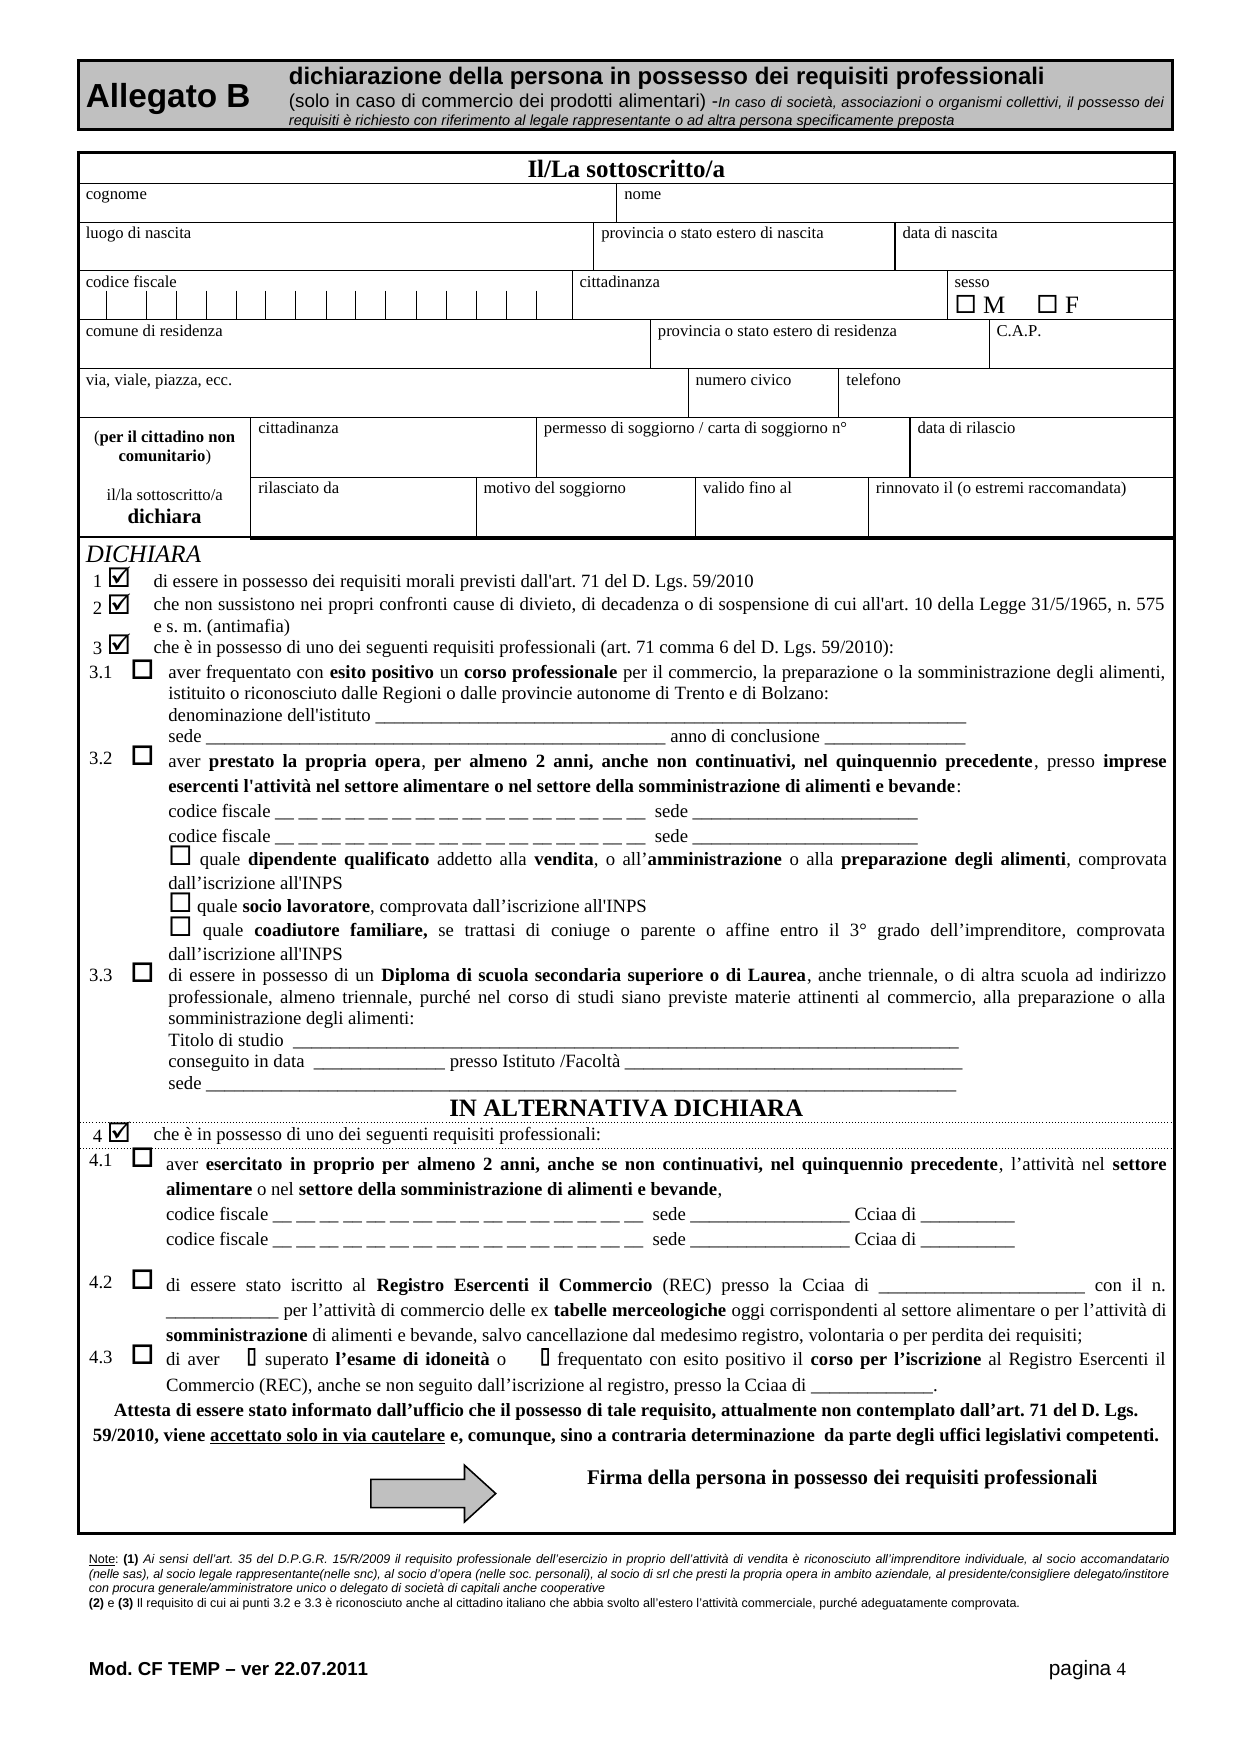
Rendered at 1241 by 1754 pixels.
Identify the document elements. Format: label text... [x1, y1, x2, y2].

table_cell 4.3 [80, 1346, 123, 1396]
table_cell nome [617, 184, 1173, 203]
table_cell [839, 389, 1173, 417]
table_cell [990, 340, 1173, 368]
table_cell di essere in possesso dei requisiti morali previsti dall'art. 71 del D. Lgs. 59/2010 [146, 568, 1173, 593]
table_cell data di nascita [896, 223, 1173, 242]
table_cell [477, 291, 506, 319]
table_cell 3.1 [80, 661, 123, 747]
table_cell codice fiscale [80, 271, 572, 291]
table_cell che non sussistono nei propri confronti cause di divieto, di decadenza o di sospensione di cui all'art. 10 della Legge 31/5/1965, n. 575 e s. m. (antimafia) [146, 593, 1173, 636]
table_cell [689, 389, 838, 417]
table_cell [177, 291, 206, 319]
table_cell luogo di nascita [80, 223, 593, 242]
table_cell provincia o stato estero di nascita [594, 223, 894, 242]
table_cell [123, 1271, 158, 1346]
table_cell [869, 497, 1173, 536]
table_cell comune di residenza [80, 320, 650, 339]
table_cell [266, 291, 295, 319]
table_cell [135, 1150, 149, 1164]
table_cell rinnovato il (o estremi raccomandata) [869, 478, 1173, 497]
table_cell [135, 662, 149, 676]
table_cell IN ALTERNATIVA DICHIARA [80, 1094, 1173, 1122]
table_cell [537, 291, 572, 319]
table_cell [80, 1446, 510, 1532]
table_cell DICHIARA [80, 538, 1173, 568]
table_cell [911, 438, 1173, 477]
table_cell [123, 964, 161, 1093]
table_cell provincia o stato estero di residenza [651, 320, 989, 339]
table_header Allegato B [80, 62, 281, 128]
table_cell [123, 661, 161, 747]
table_cell [696, 497, 868, 536]
table_cell 4  [80, 1122, 146, 1148]
table_cell di essere in possesso di un Diploma di scuola secondaria superiore o di Laurea, anche triennale, o di altra scuola ad indirizzo professionale, almeno triennale, purché nel corso di studi siano previste materie attinenti al commercio, alla preparazione o alla somministrazione degli alimenti: Titolo di studio _______________________________________________________________________ conseguito in data ______________ presso Istituto /Facoltà ____________________________________ sede ________________________________________________________________________________ [161, 964, 1173, 1093]
table_cell Firma della persona in possesso dei requisiti professionali [510, 1446, 1173, 1532]
table_header Il/La sottoscritto/a [80, 154, 1173, 182]
table_cell [80, 291, 106, 319]
table_cell [896, 242, 1173, 270]
table_cell [477, 497, 695, 536]
table_cell cognome [80, 184, 616, 203]
table_header dichiarazione della persona in possesso dei requisiti professionali (solo in caso di commercio dei prodotti alimentari) -In caso di società, associazioni o organismi collettivi, il possesso dei requisiti è richiesto con riferimento al legale rappresentante o ad altra persona specificamente preposta [281, 62, 1171, 128]
table_cell [507, 291, 536, 319]
text (2) e (3) Il requisito di cui ai punti 3.2 e 3.3 è riconosciuto anche al cittadino italiano che abbia svolto all’estero l’attività commerciale, purché adeguatamente comprovata. [89, 1595, 1169, 1609]
table_cell via, viale, piazza, ecc. [80, 369, 688, 388]
table_cell [107, 291, 146, 319]
table_cell [80, 203, 616, 222]
table_cell [237, 291, 265, 319]
table_cell 2  [80, 593, 146, 636]
table_cell [356, 291, 385, 319]
table_cell [123, 1148, 158, 1271]
table_cell 1  [80, 568, 146, 593]
table_cell 3.2 [80, 747, 123, 964]
text Note: (1) Ai sensi dell’art. 35 del D.P.G.R. 15/R/2009 il requisito professionale dell’esercizio in proprio dell’attività di vendita è riconosciuto all’imprenditore individuale, al socio accomandatario (nelle sas), al socio legale rappresentante(nelle snc), al socio d’opera (nelle soc. personali), al socio di srl che presti la propria opera in ambito aziendale, al presidente/consigliere delegato/institore con procura generale/amministratore unico o delegato di società di capitali anche cooperative [89, 1552, 1169, 1595]
table_cell [135, 748, 149, 762]
table_cell [594, 242, 894, 270]
table_cell [651, 340, 989, 368]
table_cell [80, 242, 593, 270]
table_cell [327, 291, 355, 319]
table_cell [135, 1347, 149, 1361]
table_cell [123, 747, 161, 964]
table_cell di essere stato iscritto al Registro Esercenti il Commercio (REC) presso la Cciaa di ______________________ con il n. ____________ per l’attività di commercio delle ex tabelle merceologiche oggi corrispondenti al settore alimentare o per l’attività di somministrazione di alimenti e bevande, salvo cancellazione dal medesimo registro, volontaria o per perdita dei requisiti; [159, 1271, 1173, 1346]
table_cell sesso [948, 271, 1173, 291]
table_cell [80, 340, 650, 368]
table_cell [617, 203, 1173, 222]
table_cell aver frequentato con esito positivo un corso professionale per il commercio, la preparazione o la somministrazione degli alimenti, istituito o riconosciuto dalle Regioni o dalle provincie autonome di Trento e di Bolzano: denominazione dell'istituto _______________________________________________________________ sede _________________________________________________ anno di conclusione _______________ [161, 661, 1173, 747]
table_cell di aver * superato l’esame di idoneità o * frequentato con esito positivo il corso per l’iscrizione al Registro Esercenti il Commercio (REC), anche se non seguito dall’iscrizione al registro, presso la Cciaa di _____________. [159, 1346, 1173, 1396]
table_cell [135, 1272, 149, 1286]
table_cell (per il cittadino non comunitario) il/la sottoscritto/a dichiara [80, 418, 250, 536]
table_cell data di rilascio [911, 418, 1173, 437]
table_cell 4.1 [80, 1148, 123, 1271]
table_cell che è in possesso di uno dei seguenti requisiti professionali: [146, 1122, 1173, 1148]
table_cell [537, 438, 909, 477]
table_cell  M  F [948, 291, 1173, 319]
table_cell permesso di soggiorno / carta di soggiorno n° [537, 418, 909, 437]
table_cell motivo del soggiorno [477, 478, 695, 497]
table_cell telefono [839, 369, 1173, 388]
table_cell 3.3 [80, 964, 123, 1093]
table_cell Attesta di essere stato informato dall’ufficio che il possesso di tale requisito, attualmente non contemplato dall’art. 71 del D. Lgs. 59/2010, viene accettato solo in via cautelare e, comunque, sino a contraria determinazione da parte degli uffici legislativi competenti. [80, 1396, 1173, 1446]
table_cell 4.2 [80, 1271, 123, 1346]
table_cell valido fino al [696, 478, 868, 497]
table_cell cittadinanza [251, 418, 536, 437]
table_cell [296, 291, 326, 319]
table_cell [386, 291, 416, 319]
table_cell [417, 291, 446, 319]
table_cell numero civico [689, 369, 838, 388]
table_cell [147, 291, 176, 319]
table_cell cittadinanza [573, 271, 947, 291]
table_cell [251, 497, 476, 536]
table_cell [573, 291, 947, 319]
table_cell 3  [80, 636, 146, 661]
table_cell C.A.P. [990, 320, 1173, 339]
table_cell [123, 1346, 158, 1396]
table_cell aver esercitato in proprio per almeno 2 anni, anche se non continuativi, nel quinquennio precedente, l’attività nel settore alimentare o nel settore della somministrazione di alimenti e bevande, codice fiscale __ __ __ __ __ __ __ __ __ __ __ __ __ __ __ __ sede _________________ Cciaa di __________ codice fiscale __ __ __ __ __ __ __ __ __ __ __ __ __ __ __ __ sede _________________ Cciaa di __________ [159, 1148, 1173, 1271]
table_cell [251, 438, 536, 477]
table_cell [447, 291, 476, 319]
table_cell [207, 291, 236, 319]
table_cell [80, 389, 688, 417]
table_cell che è in possesso di uno dei seguenti requisiti professionali (art. 71 comma 6 del D. Lgs. 59/2010): [146, 636, 1173, 661]
table_cell rilasciato da [251, 478, 476, 497]
table_cell aver prestato la propria opera, per almeno 2 anni, anche non continuativi, nel quinquennio precedente, presso imprese esercenti l'attività nel settore alimentare o nel settore della somministrazione di alimenti e bevande: codice fiscale __ __ __ __ __ __ __ __ __ __ __ __ __ __ __ __ sede ________________________ codice fiscale __ __ __ __ __ __ __ __ __ __ __ __ __ __ __ __ sede ________________________  quale dipendente qualificato addetto alla vendita, o all’amministrazione o alla preparazione degli alimenti, comprovata dall’iscrizione all'INPS  quale socio lavoratore, comprovata dall’iscrizione all'INPS  quale coadiutore familiare, se trattasi di coniuge o parente o affine entro il 3° grado dell’imprenditore, comprovata dall’iscrizione all'INPS [161, 747, 1173, 964]
table_cell [135, 965, 149, 979]
